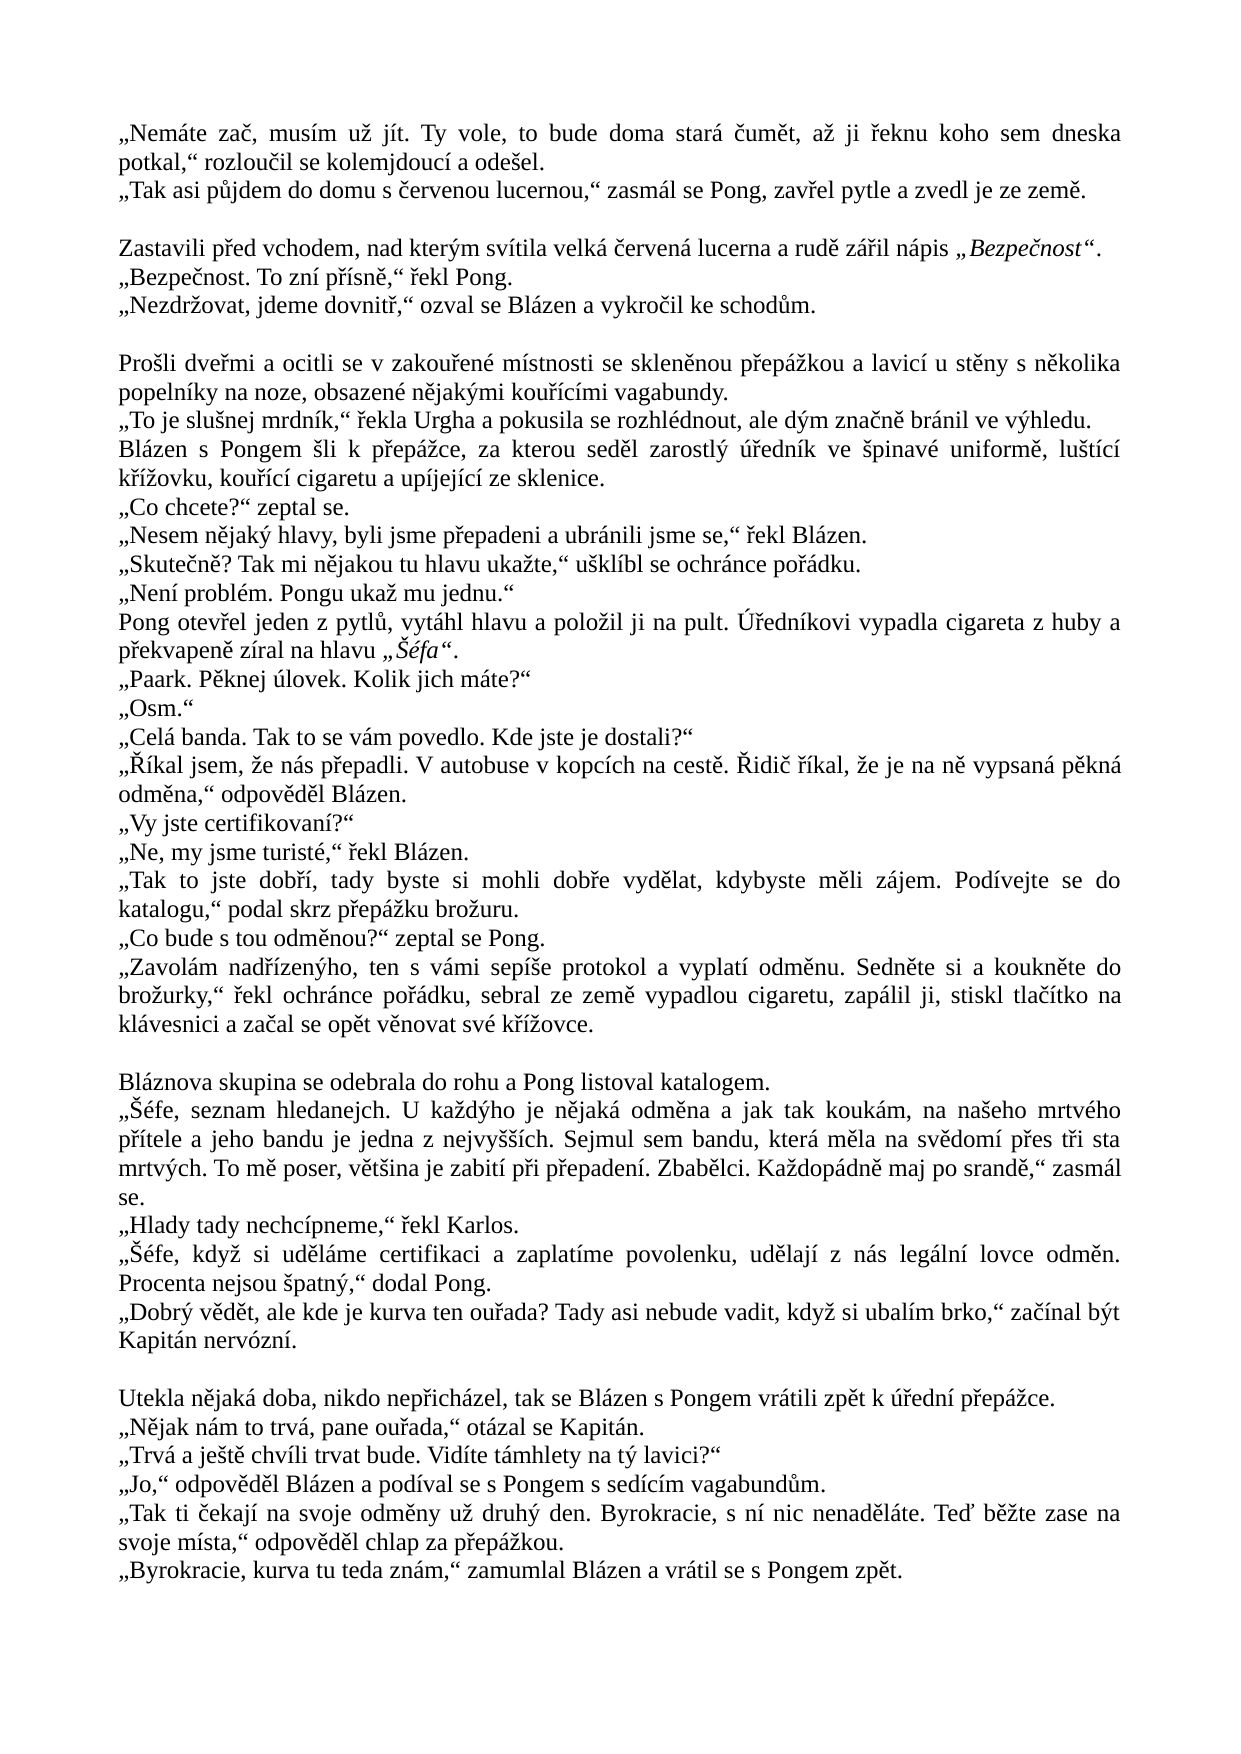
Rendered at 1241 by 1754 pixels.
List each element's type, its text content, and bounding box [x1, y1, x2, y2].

text „Paark. Pěknej úlovek. Kolik jich máte?“ [118, 664, 1122, 693]
text „Nemáte zač, musím už jít. Ty vole, to bude doma stará čumět, až ji řeknu koho sem dneska potkal,“ rozloučil se kolemjdoucí a odešel. [118, 118, 1122, 176]
text „Nezdržovat, jdeme dovnitř,“ ozval se Blázen a vykročil ke schodům. [118, 291, 1122, 319]
text „Osm.“ [118, 693, 1122, 722]
text „Tak ti čekají na svoje odměny už druhý den. Byrokracie, s ní nic nenaděláte. Teď běžte zase na svoje místa,“ odpověděl chlap za přepážkou. [118, 1498, 1122, 1556]
text Pong otevřel jeden z pytlů, vytáhl hlavu a položil ji na pult. Úředníkovi vypadla cigareta z huby a překvapeně zíral na hlavu „Šéfa“. [118, 607, 1122, 664]
text „Šéfe, seznam hledanejch. U každýho je nějaká odměna a jak tak koukám, na našeho mrtvého přítele a jeho bandu je jedna z nejvyšších. Sejmul sem bandu, která měla na svědomí přes tři sta mrtvých. To mě poser, většina je zabití při přepadení. Zbabělci. Každopádně maj po srandě,“ zasmál se. [118, 1096, 1122, 1211]
text Utekla nějaká doba, nikdo nepřicházel, tak se Blázen s Pongem vrátili zpět k úřední přepážce. [118, 1383, 1122, 1412]
text „Tak asi půjdem do domu s červenou lucernou,“ zasmál se Pong, zavřel pytle a zvedl je ze země. [118, 176, 1122, 204]
text „Šéfe, když si uděláme certifikaci a zaplatíme povolenku, udělají z nás legální lovce odměn. Procenta nejsou špatný,“ dodal Pong. [118, 1239, 1122, 1297]
text Zastavili před vchodem, nad kterým svítila velká červená lucerna a rudě zářil nápis „Bezpečnost“. [118, 233, 1122, 262]
text „To je slušnej mrdník,“ řekla Urgha a pokusila se rozhlédnout, ale dým značně bránil ve výhledu. [118, 406, 1122, 434]
text „Jo,“ odpověděl Blázen a podíval se s Pongem s sedícím vagabundům. [118, 1469, 1122, 1498]
text „Nesem nějaký hlavy, byli jsme přepadeni a ubránili jsme se,“ řekl Blázen. [118, 521, 1122, 549]
text „Zavolám nadřízenýho, ten s vámi sepíše protokol a vyplatí odměnu. Sedněte si a koukněte do brožurky,“ řekl ochránce pořádku, sebral ze země vypadlou cigaretu, zapálil ji, stiskl tlačítko na klávesnici a začal se opět věnovat své křížovce. [118, 952, 1122, 1038]
text „Nějak nám to trvá, pane ouřada,“ otázal se Kapitán. [118, 1412, 1122, 1441]
text „Není problém. Pongu ukaž mu jednu.“ [118, 578, 1122, 607]
text Blázen s Pongem šli k přepážce, za kterou seděl zarostlý úředník ve špinavé uniformě, luštící křížovku, kouřící cigaretu a upíjející ze sklenice. [118, 434, 1122, 492]
text „Co bude s tou odměnou?“ zeptal se Pong. [118, 923, 1122, 952]
text „Byrokracie, kurva tu teda znám,“ zamumlal Blázen a vrátil se s Pongem zpět. [118, 1556, 1122, 1584]
text Prošli dveřmi a ocitli se v zakouřené místnosti se skleněnou přepážkou a lavicí u stěny s několika popelníky na noze, obsazené nějakými kouřícími vagabundy. [118, 348, 1122, 406]
text „Trvá a ještě chvíli trvat bude. Vidíte támhlety na tý lavici?“ [118, 1441, 1122, 1469]
text „Tak to jste dobří, tady byste si mohli dobře vydělat, kdybyste měli zájem. Podívejte se do katalogu,“ podal skrz přepážku brožuru. [118, 866, 1122, 923]
text „Ne, my jsme turisté,“ řekl Blázen. [118, 837, 1122, 866]
text „Co chcete?“ zeptal se. [118, 492, 1122, 521]
text Bláznova skupina se odebrala do rohu a Pong listoval katalogem. [118, 1067, 1122, 1096]
text „Vy jste certifikovaní?“ [118, 808, 1122, 837]
text „Bezpečnost. To zní přísně,“ řekl Pong. [118, 262, 1122, 291]
text „Skutečně? Tak mi nějakou tu hlavu ukažte,“ ušklíbl se ochránce pořádku. [118, 549, 1122, 578]
text „Hlady tady nechcípneme,“ řekl Karlos. [118, 1211, 1122, 1239]
text „Celá banda. Tak to se vám povedlo. Kde jste je dostali?“ [118, 722, 1122, 751]
text „Říkal jsem, že nás přepadli. V autobuse v kopcích na cestě. Řidič říkal, že je na ně vypsaná pěkná odměna,“ odpověděl Blázen. [118, 751, 1122, 808]
text „Dobrý vědět, ale kde je kurva ten ouřada? Tady asi nebude vadit, když si ubalím brko,“ začínal být Kapitán nervózní. [118, 1297, 1122, 1354]
